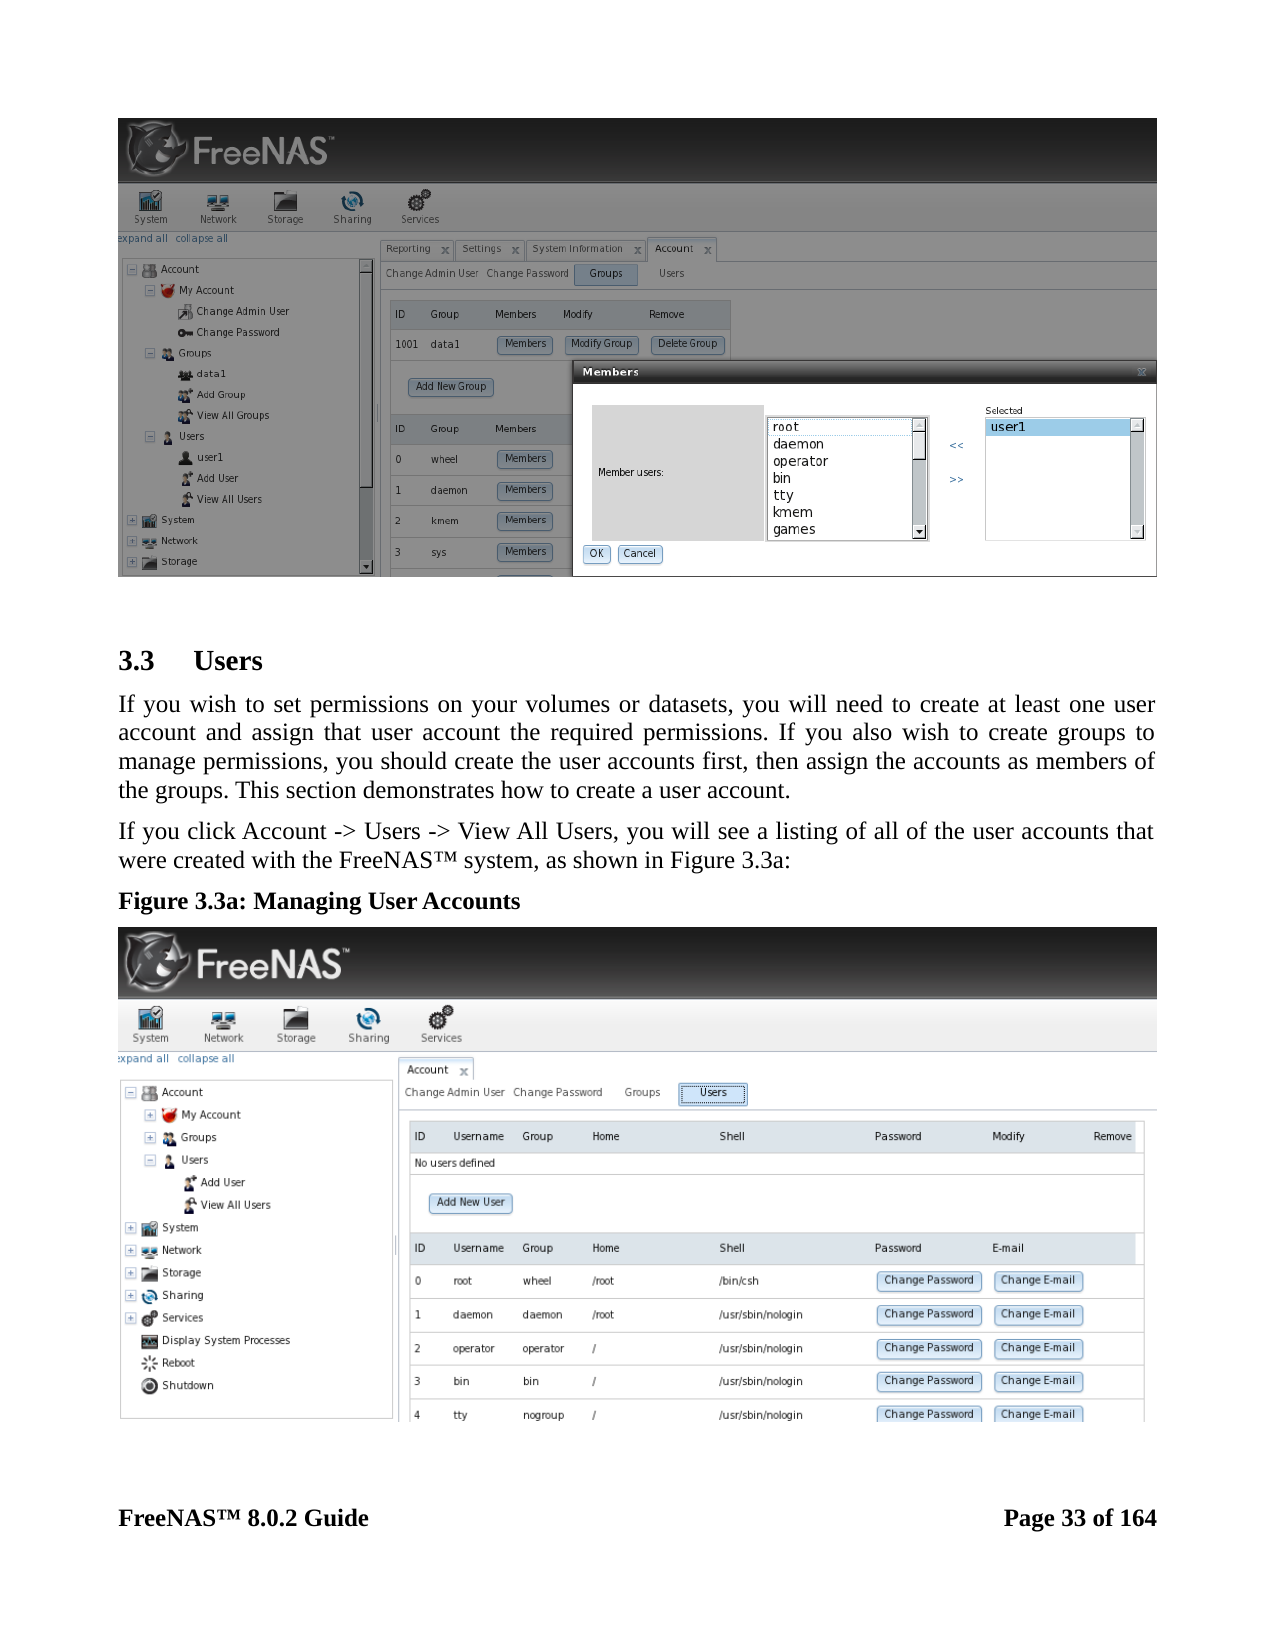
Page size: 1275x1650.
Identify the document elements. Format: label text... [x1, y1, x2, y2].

text If you wish to set permissions on your volumes or datasets, you will need to create at least one user account and assign that user account the required permissions. If you also wish to create groups to manage permissions, you should create the user accounts first, then assign the accounts as members of the groups. This section demonstrates how to create a user account. [118, 689, 1157, 804]
text Figure 3.3a: Managing User Accounts [118, 886, 1157, 915]
picture [118, 927, 1157, 1422]
picture [118, 118, 1157, 577]
text If you click Account -> Users -> View All Users, you will see a listing of all of the user accounts that were created with the FreeNAS™ system, as shown in Figure 3.3a: [118, 816, 1157, 874]
subtitle Users [118, 643, 1157, 676]
